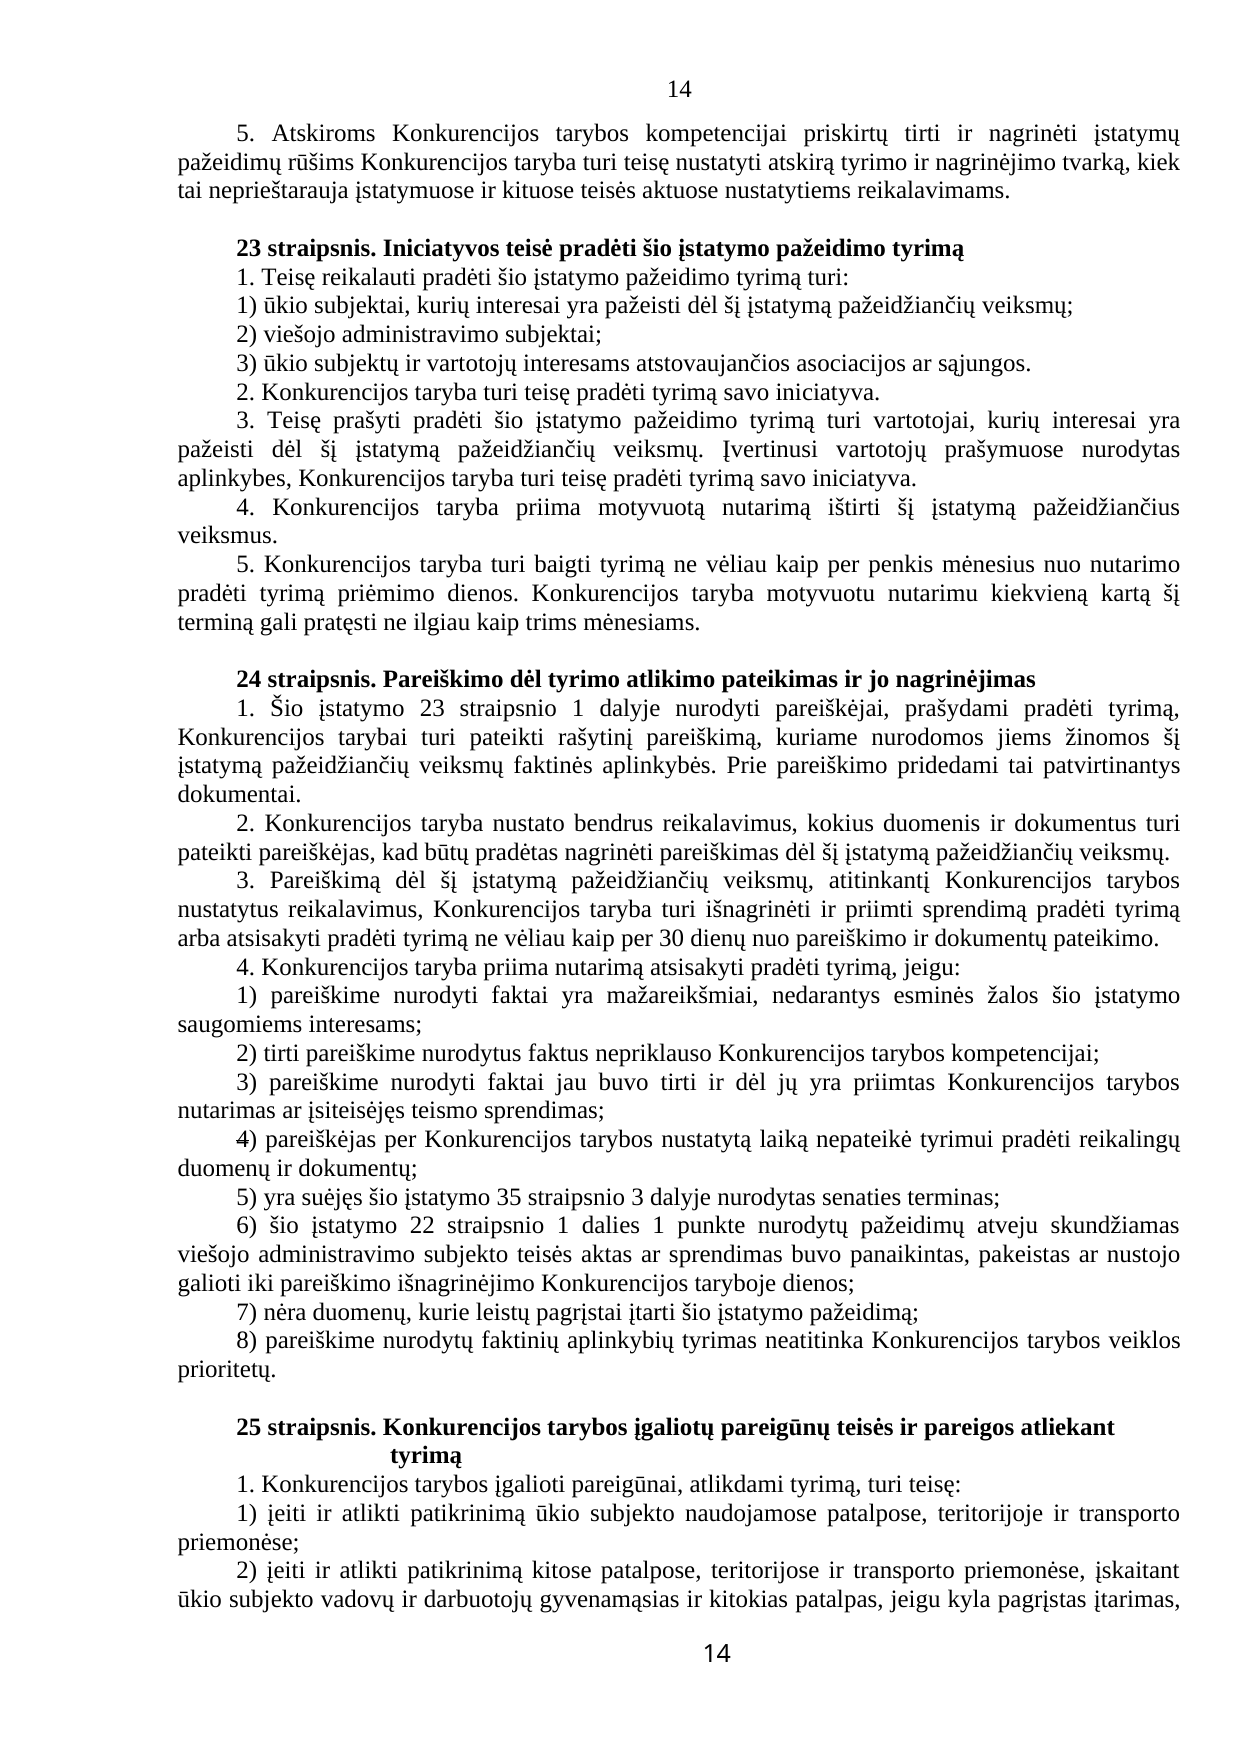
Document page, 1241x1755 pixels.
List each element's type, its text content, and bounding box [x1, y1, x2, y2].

text 5. Atskiroms Konkurencijos tarybos kompetencijai priskirtų tirti ir nagrinėti įstatymų pažeidimų rūšims Konkurencijos taryba turi teisę nustatyti atskirą tyrimo ir nagrinėjimo tvarką, kiek tai neprieštarauja įstatymuose ir kituose teisės aktuose nustatytiems reikalavimams. [177, 118, 1181, 204]
text 8) pareiškime nurodytų faktinių aplinkybių tyrimas neatitinka Konkurencijos tarybos veiklos prioritetų. [177, 1326, 1181, 1383]
text 3) ūkio subjektų ir vartotojų interesams atstovaujančios asociacijos ar sąjungos. [177, 348, 1181, 377]
text 1. Konkurencijos tarybos įgalioti pareigūnai, atlikdami tyrimą, turi teisę: [177, 1469, 1181, 1498]
text 1. Teisę reikalauti pradėti šio įstatymo pažeidimo tyrimą turi: [177, 262, 1181, 291]
text 25 straipsnis. Konkurencijos tarybos įgaliotų pareigūnų teisės ir pareigos atliekant tyrimą [236, 1412, 1181, 1469]
text 4. Konkurencijos taryba priima nutarimą atsisakyti pradėti tyrimą, jeigu: [177, 952, 1181, 981]
text 2) viešojo administravimo subjektai; [177, 319, 1181, 348]
text 7) nėra duomenų, kurie leistų pagrįstai įtarti šio įstatymo pažeidimą; [177, 1297, 1181, 1326]
text 1) ūkio subjektai, kurių interesai yra pažeisti dėl šį įstatymą pažeidžiančių veiksmų; [177, 291, 1181, 319]
text 3) pareiškime nurodyti faktai jau buvo tirti ir dėl jų yra priimtas Konkurencijos tarybos nutarimas ar įsiteisėjęs teismo sprendimas; [177, 1067, 1181, 1124]
text 3. Pareiškimą dėl šį įstatymą pažeidžiančių veiksmų, atitinkantį Konkurencijos tarybos nustatytus reikalavimus, Konkurencijos taryba turi išnagrinėti ir priimti sprendimą pradėti tyrimą arba atsisakyti pradėti tyrimą ne vėliau kaip per 30 dienų nuo pareiškimo ir dokumentų pateikimo. [177, 866, 1181, 952]
text 6) šio įstatymo 22 straipsnio 1 dalies 1 punkte nurodytų pažeidimų atveju skundžiamas viešojo administravimo subjekto teisės aktas ar sprendimas buvo panaikintas, pakeistas ar nustojo galioti iki pareiškimo išnagrinėjimo Konkurencijos taryboje dienos; [177, 1211, 1181, 1297]
text 2. Konkurencijos taryba nustato bendrus reikalavimus, kokius duomenis ir dokumentus turi pateikti pareiškėjas, kad būtų pradėtas nagrinėti pareiškimas dėl šį įstatymą pažeidžiančių veiksmų. [177, 808, 1181, 866]
text 5) yra suėjęs šio įstatymo 35 straipsnio 3 dalyje nurodytas senaties terminas; [177, 1182, 1181, 1211]
text 4) pareiškėjas per Konkurencijos tarybos nustatytą laiką nepateikė tyrimui pradėti reikalingų duomenų ir dokumentų; [177, 1124, 1181, 1182]
text 2) tirti pareiškime nurodytus faktus nepriklauso Konkurencijos tarybos kompetencijai; [177, 1038, 1181, 1067]
text 1. Šio įstatymo 23 straipsnio 1 dalyje nurodyti pareiškėjai, prašydami pradėti tyrimą, Konkurencijos tarybai turi pateikti rašytinį pareiškimą, kuriame nurodomos jiems žinomos šį įstatymą pažeidžiančių veiksmų faktinės aplinkybės. Prie pareiškimo pridedami tai patvirtinantys dokumentai. [177, 693, 1181, 808]
text 5. Konkurencijos taryba turi baigti tyrimą ne vėliau kaip per penkis mėnesius nuo nutarimo pradėti tyrimą priėmimo dienos. Konkurencijos taryba motyvuotu nutarimu kiekvieną kartą šį terminą gali pratęsti ne ilgiau kaip trims mėnesiams. [177, 549, 1181, 636]
text 4. Konkurencijos taryba priima motyvuotą nutarimą ištirti šį įstatymą pažeidžiančius veiksmus. [177, 492, 1181, 549]
text 1) įeiti ir atlikti patikrinimą ūkio subjekto naudojamose patalpose, teritorijoje ir transporto priemonėse; [177, 1498, 1181, 1556]
text 24 straipsnis. Pareiškimo dėl tyrimo atlikimo pateikimas ir jo nagrinėjimas [177, 664, 1181, 693]
text 1) pareiškime nurodyti faktai yra mažareikšmiai, nedarantys esminės žalos šio įstatymo saugomiems interesams; [177, 981, 1181, 1038]
text 2. Konkurencijos taryba turi teisę pradėti tyrimą savo iniciatyva. [177, 377, 1181, 406]
text 2) įeiti ir atlikti patikrinimą kitose patalpose, teritorijose ir transporto priemonėse, įskaitant ūkio subjekto vadovų ir darbuotojų gyvenamąsias ir kitokias patalpas, jeigu kyla pagrįstas įtarimas, [177, 1556, 1181, 1613]
text 3. Teisę prašyti pradėti šio įstatymo pažeidimo tyrimą turi vartotojai, kurių interesai yra pažeisti dėl šį įstatymą pažeidžiančių veiksmų. Įvertinusi vartotojų prašymuose nurodytas aplinkybes, Konkurencijos taryba turi teisę pradėti tyrimą savo iniciatyva. [177, 406, 1181, 492]
text 23 straipsnis. Iniciatyvos teisė pradėti šio įstatymo pažeidimo tyrimą [177, 233, 1181, 262]
